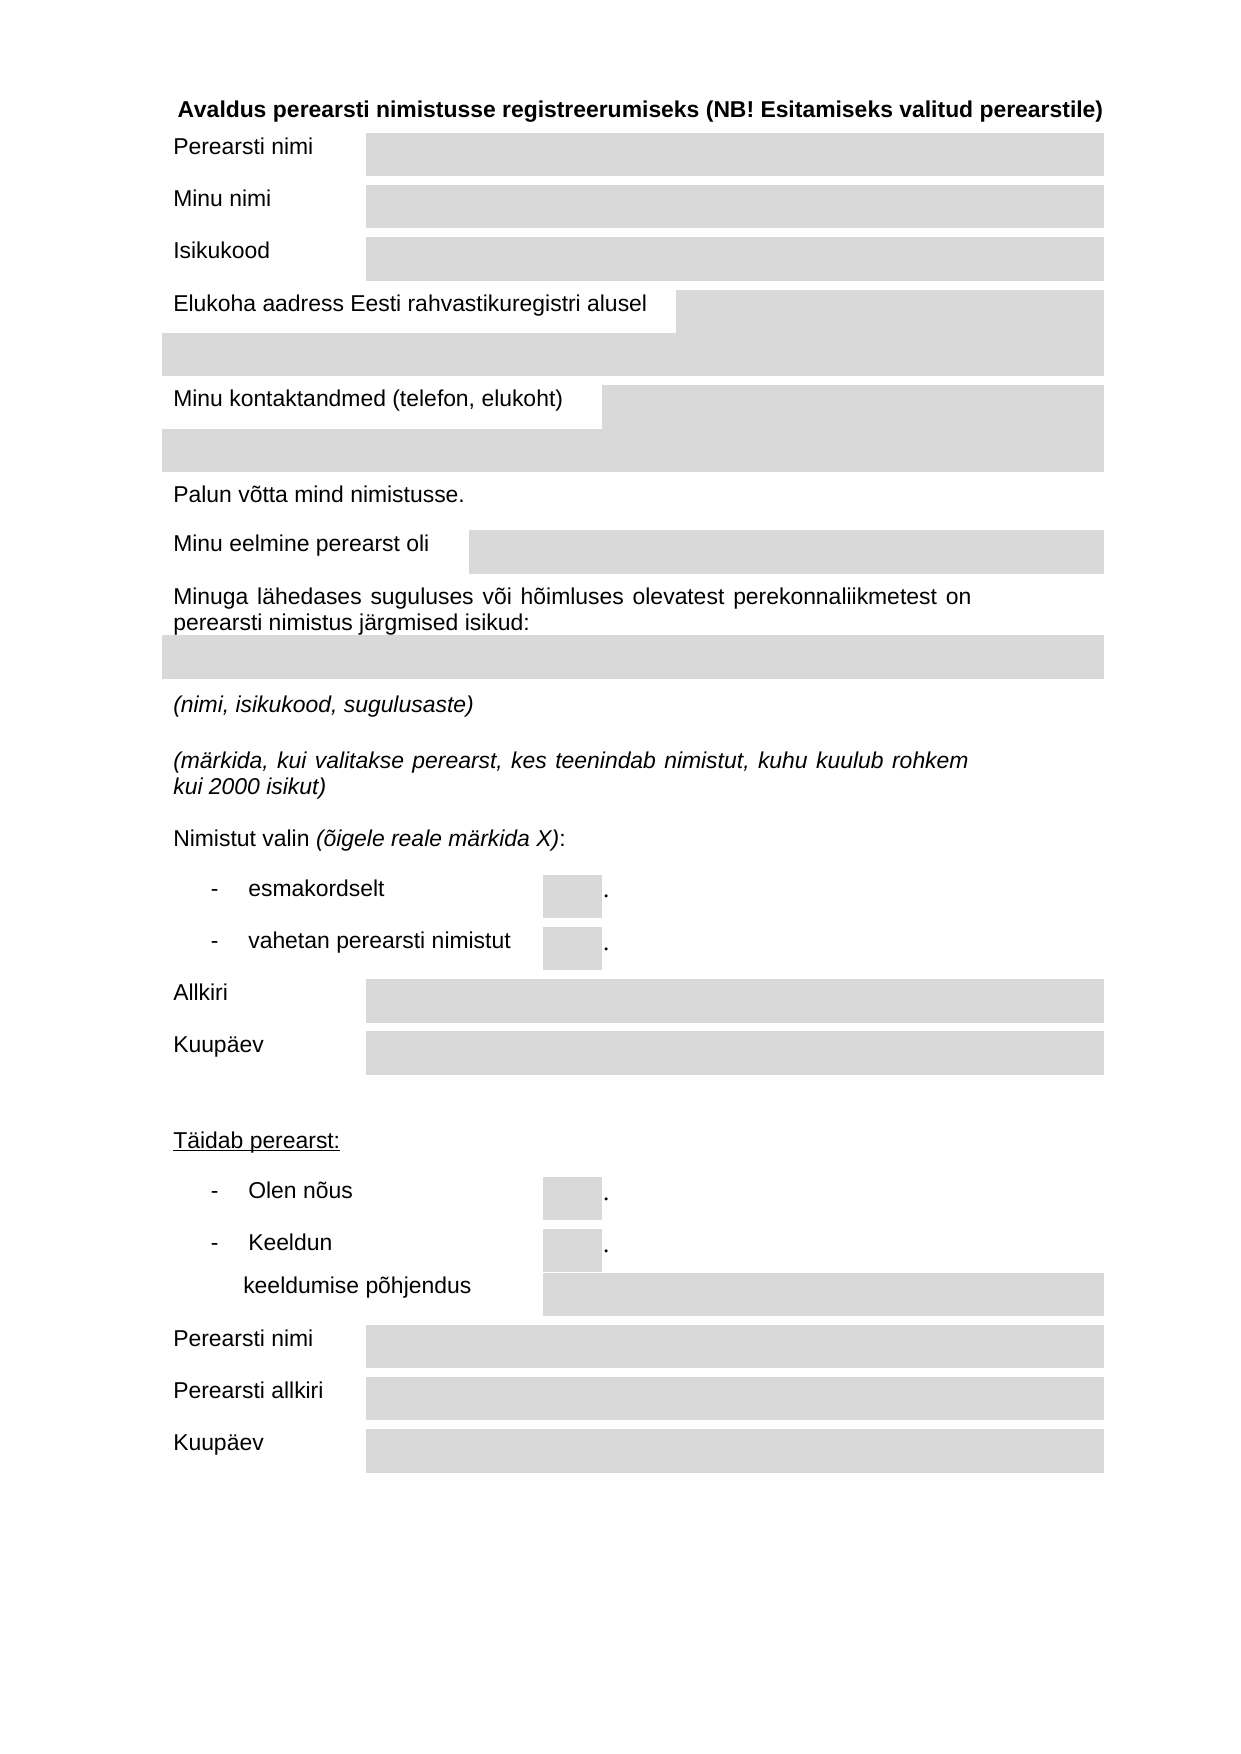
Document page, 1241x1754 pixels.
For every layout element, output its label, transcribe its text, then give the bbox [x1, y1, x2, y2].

table_cell Perearsti nimi [162, 1325, 366, 1368]
table_cell [162, 1023, 1104, 1031]
table_cell [162, 228, 1104, 237]
table_cell Perearsti allkiri [162, 1377, 366, 1420]
table_cell Kuupäev [162, 1429, 366, 1473]
table_cell . [602, 875, 1104, 918]
table_cell Minu nimi [162, 185, 366, 228]
table_cell Täidab perearst: [162, 1127, 1104, 1168]
table_cell [162, 1168, 1104, 1177]
table_cell [676, 290, 1104, 333]
table_cell [469, 530, 1104, 574]
table_cell Allkiri [162, 979, 366, 1023]
table_cell [162, 1075, 1104, 1084]
table_cell [162, 574, 1104, 583]
table_cell [162, 635, 1104, 679]
table_cell [162, 376, 1104, 385]
table_cell [162, 1368, 1104, 1377]
table_cell [162, 281, 1104, 289]
table_cell Minu eelmine perearst oli [162, 530, 469, 574]
table_cell [543, 927, 602, 970]
table_cell [366, 1325, 1104, 1368]
table_cell Minu kontaktandmed (telefon, elukoht) [162, 385, 602, 429]
table_cell [162, 1084, 1104, 1127]
table_cell [162, 816, 1104, 825]
table_cell [543, 1177, 602, 1220]
table_cell [162, 472, 1104, 481]
table_cell Isikukood [162, 237, 366, 281]
table_cell [162, 522, 1104, 530]
table_cell [162, 918, 1104, 927]
table_cell Nimistut valin (õigele reale märkida X): [162, 825, 1104, 866]
table_cell [162, 333, 1104, 376]
table_cell [162, 970, 1104, 979]
text Avaldus perearsti nimistusse registreerumiseks (NB! Esitamiseks valitud perearstile) [177, 96, 1122, 122]
table_cell Minuga lähedases suguluses või hõimluses olevatest perekonnaliikmetest on perearsti nimistus järgmised isikud: [162, 583, 1104, 635]
table_cell [162, 866, 1104, 874]
table_cell keeldumise põhjendus [162, 1273, 543, 1316]
table_cell [366, 237, 1104, 281]
table_cell esmakordselt [162, 875, 543, 918]
table_cell [162, 1420, 1104, 1429]
table_cell [366, 979, 1104, 1023]
table_cell [366, 176, 1104, 185]
table_cell [366, 1377, 1104, 1420]
table_cell vahetan perearsti nimistut [162, 927, 543, 970]
table_header [366, 133, 1104, 176]
table_cell [162, 1316, 1104, 1325]
table_cell . [602, 927, 1104, 970]
table_cell Palun võtta mind nimistusse. [162, 481, 1104, 522]
table_cell (nimi, isikukood, sugulusaste) (märkida, kui valitakse perearst, kes teenindab nimistut, kuhu kuulub rohkem kui 2000 isikut) [162, 679, 1104, 816]
table_cell [366, 185, 1104, 228]
table_cell [543, 1229, 602, 1272]
table_cell [162, 176, 366, 185]
table_header Perearsti nimi [162, 133, 366, 176]
table_cell [543, 1273, 1104, 1316]
table_cell . [602, 1229, 1104, 1272]
table_cell [543, 875, 602, 918]
table_cell [366, 1429, 1104, 1473]
table_cell . [602, 1177, 1104, 1220]
table_cell [366, 1031, 1104, 1075]
table_cell Elukoha aadress Eesti rahvastikuregistri alusel [162, 290, 676, 333]
table_cell Olen nõus [162, 1177, 543, 1220]
table_cell Kuupäev [162, 1031, 366, 1075]
table_cell Keeldun [162, 1229, 543, 1272]
table_cell [162, 429, 1104, 472]
table_cell [602, 385, 1104, 429]
table_cell [162, 1220, 1104, 1229]
